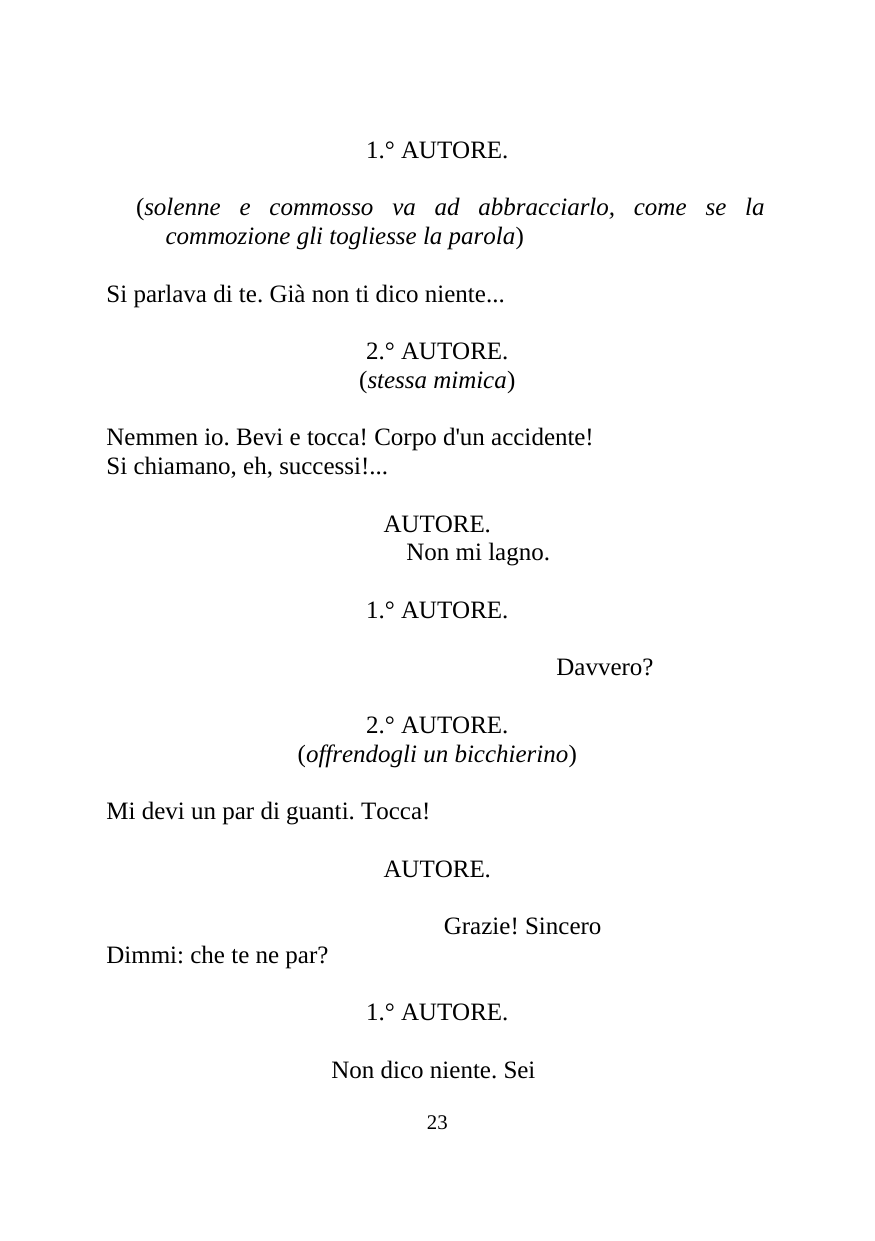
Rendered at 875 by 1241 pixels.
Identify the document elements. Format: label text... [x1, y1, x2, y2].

text 2.° AUTORE. [106, 710, 768, 739]
text Non dico niente. Sei [331, 1055, 768, 1084]
text 1.° AUTORE. [106, 135, 768, 164]
text AUTORE. [106, 509, 768, 537]
text AUTORE. [106, 854, 768, 882]
text Si chiamano, eh, successi!... [106, 451, 768, 480]
text (solenne e commosso va ad abbracciarlo, come se la commozione gli togliesse la parola) [136, 192, 768, 250]
text (stessa mimica) [106, 365, 768, 394]
text (offrendogli un bicchierino) [106, 739, 768, 767]
text 1.° AUTORE. [106, 997, 768, 1026]
text Mi devi un par di guanti. Tocca! [106, 796, 768, 825]
text Nemmen io. Bevi e tocca! Corpo d'un accidente! [106, 422, 768, 451]
text Non mi lagno. [406, 537, 768, 566]
text 1.° AUTORE. [106, 595, 768, 624]
text 2.° AUTORE. [106, 336, 768, 365]
text Davvero? [556, 652, 768, 681]
text Dimmi: che te ne par? [106, 940, 768, 969]
text Grazie! Sincero [444, 911, 768, 940]
text Si parlava di te. Già non ti dico niente... [106, 279, 768, 307]
